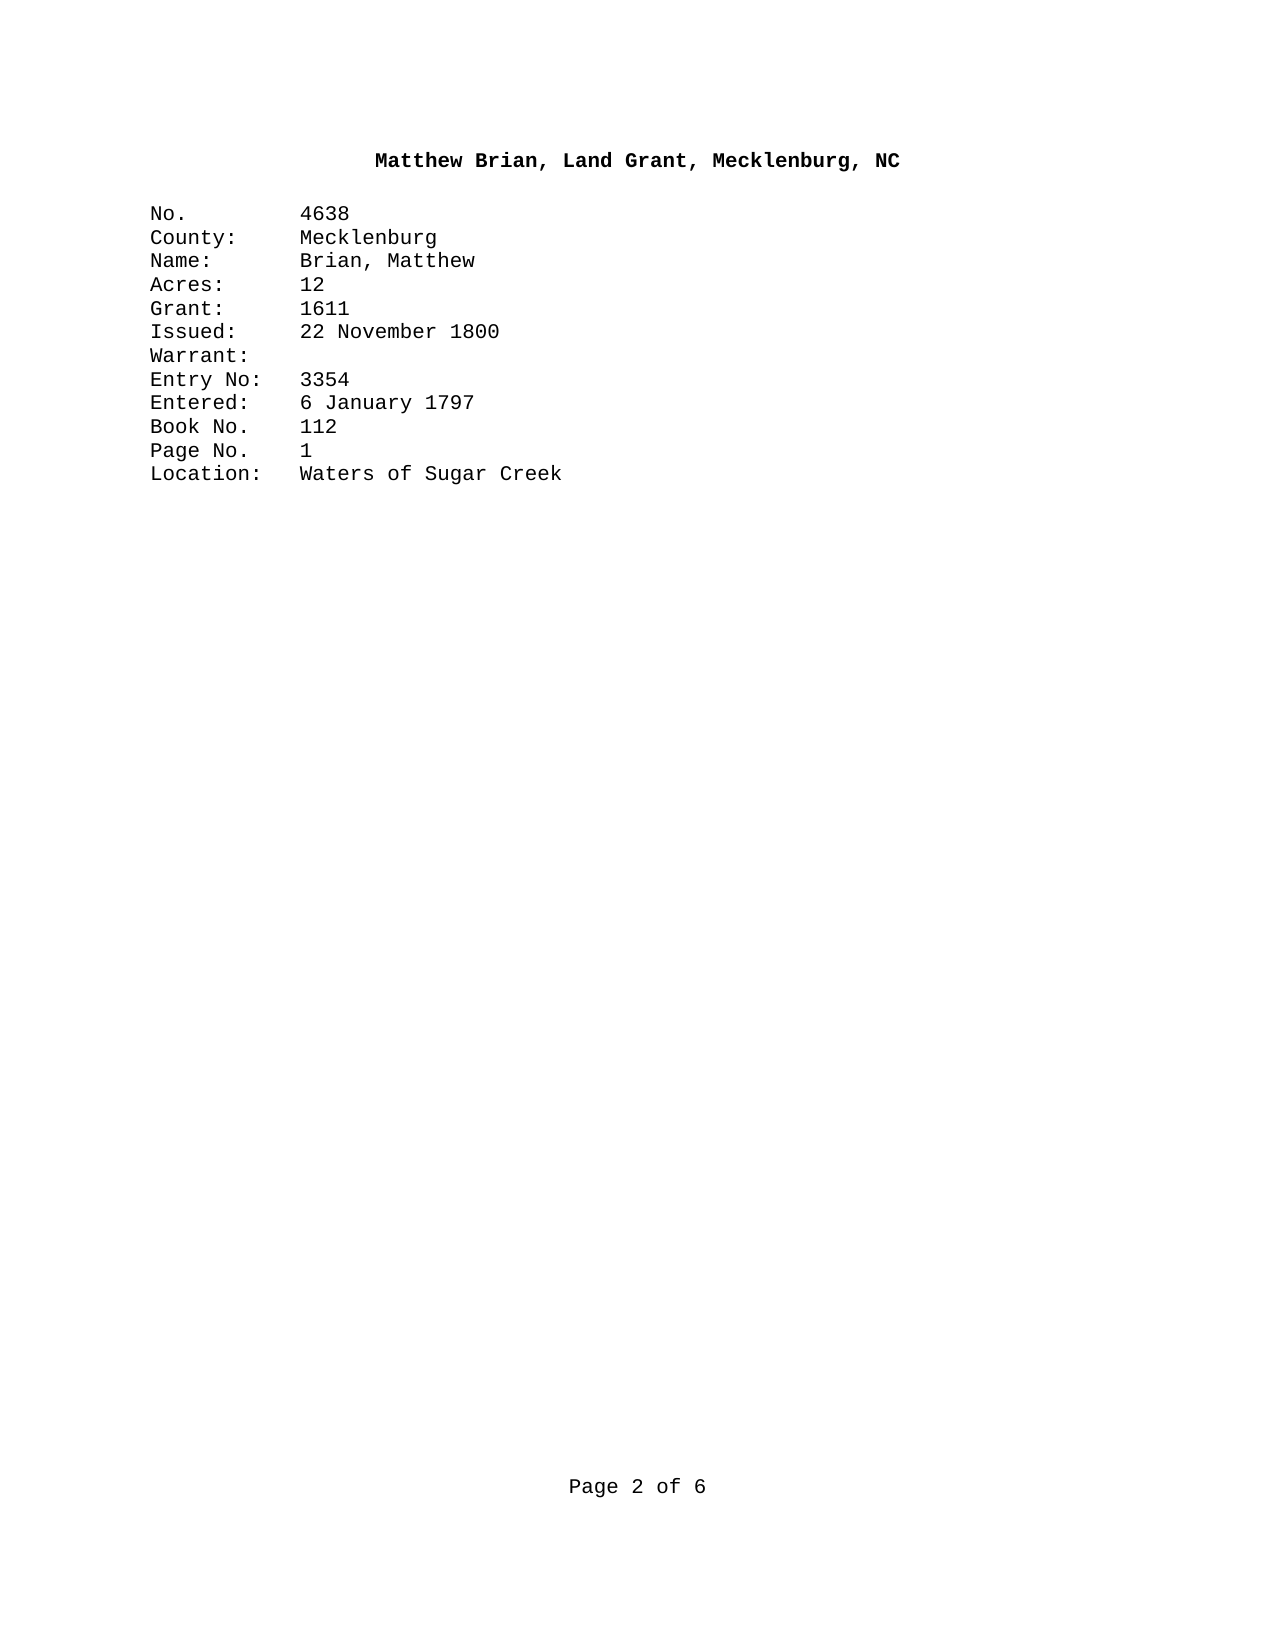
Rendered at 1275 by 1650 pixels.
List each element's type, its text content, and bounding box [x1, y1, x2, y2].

text Warrant: [150, 345, 1125, 369]
text No. 4638 [150, 203, 1125, 227]
text County: Mecklenburg [150, 227, 1125, 250]
text Issued: 22 November 1800 [150, 321, 1125, 345]
text Book No. 112 [150, 416, 1125, 439]
text Location: Waters of Sugar Creek [150, 463, 1125, 487]
text Entry No: 3354 [150, 369, 1125, 392]
text Entered: 6 January 1797 [150, 392, 1125, 416]
text Page No. 1 [150, 439, 1125, 463]
text Name: Brian, Matthew [150, 250, 1125, 274]
text Grant: 1611 [150, 298, 1125, 321]
text Acres: 12 [150, 274, 1125, 298]
